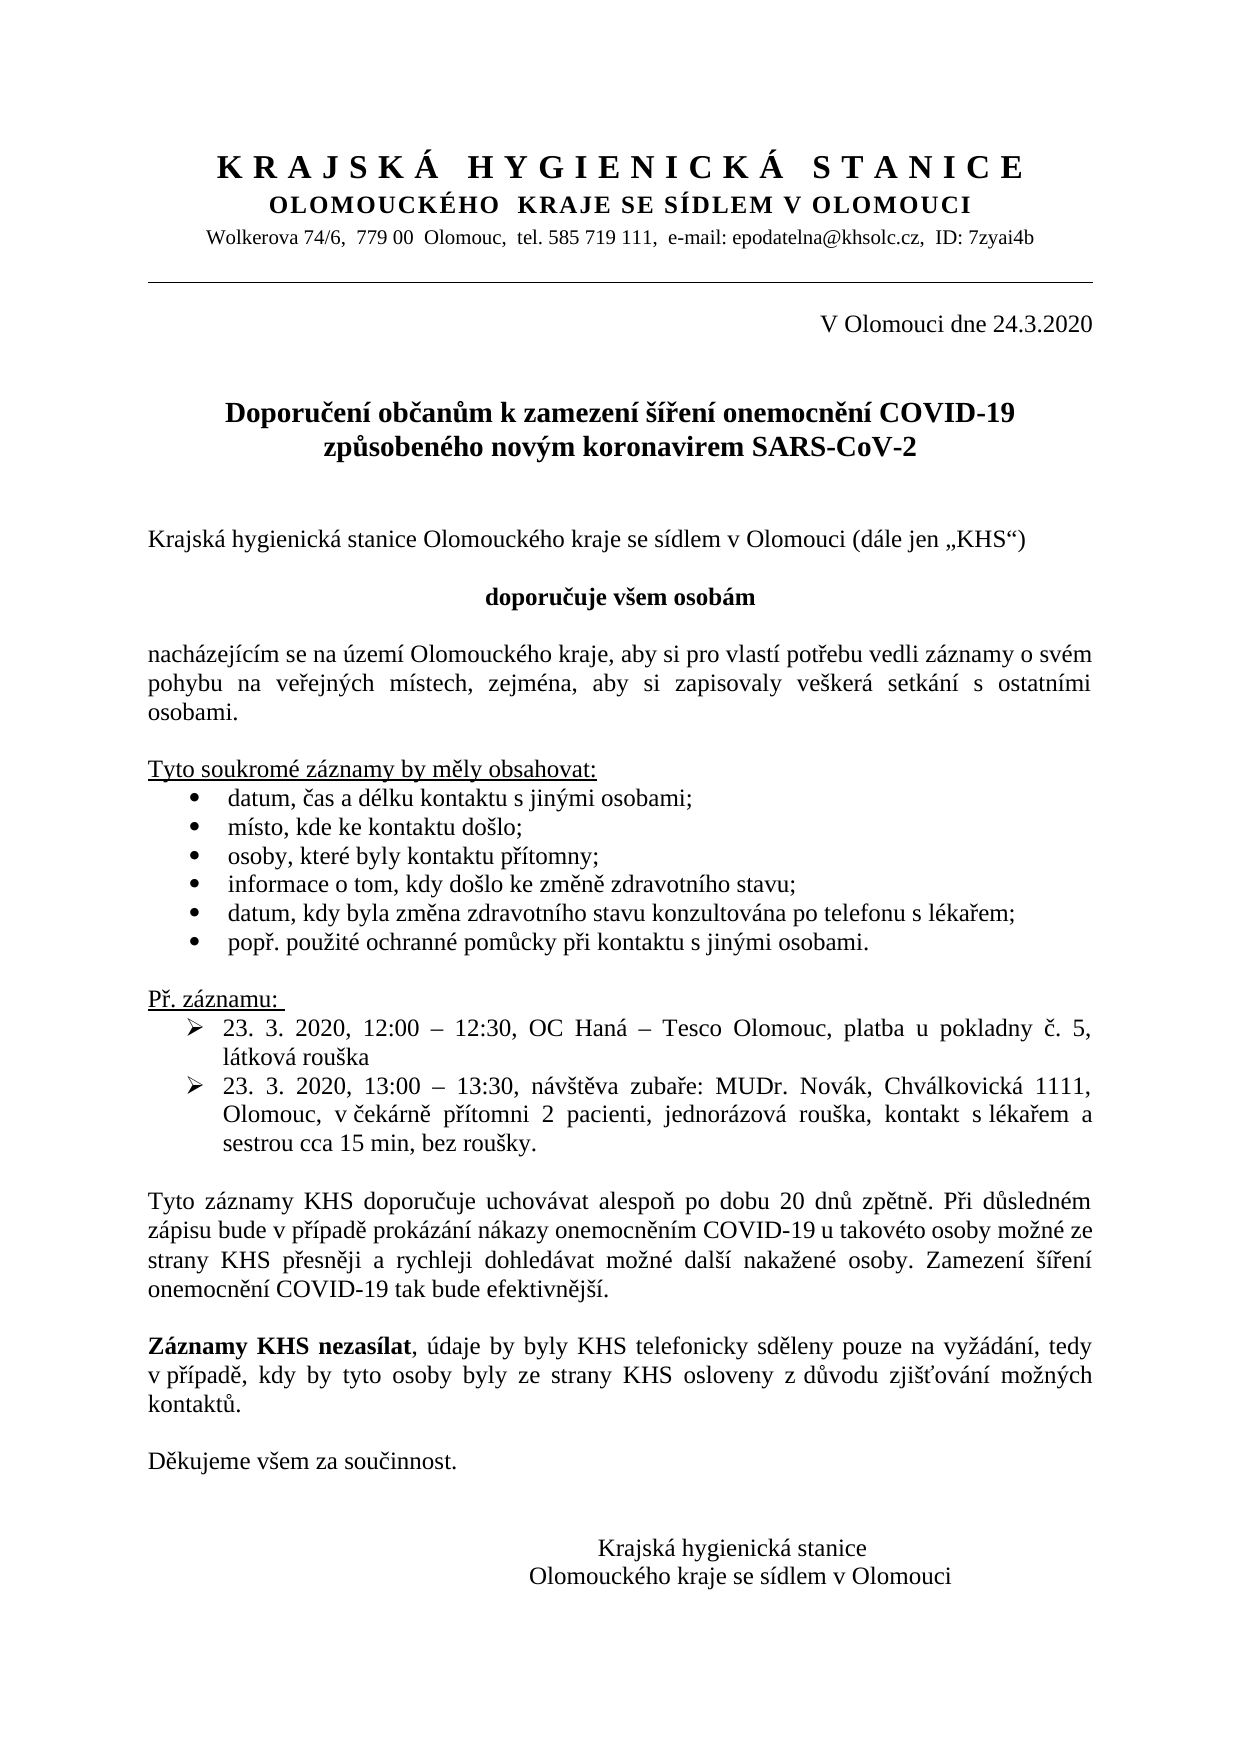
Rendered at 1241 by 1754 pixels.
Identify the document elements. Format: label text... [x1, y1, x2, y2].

list datum, kdy byla změna zdravotního stavu konzultována po telefonu s lékařem; [190, 898, 1093, 927]
text Doporučení občanům k zamezení šíření onemocnění COVID-19 způsobeného novým koronavirem SARS-CoV-2 [148, 395, 1093, 462]
text Záznamy KHS nezasílat, údaje by byly KHS telefonicky sděleny pouze na vyžádání, tedy v případě, kdy by tyto osoby byly ze strany KHS osloveny z důvodu zjišťování možných kontaktů. [148, 1331, 1093, 1418]
text Krajská hygienická stanice [148, 1533, 1093, 1561]
text Tyto záznamy KHS doporučuje uchovávat alespoň po dobu 20 dnů zpětně. Při důsledném zápisu bude v případě prokázání nákazy onemocněním COVID-19 u takovéto osoby možné ze strany KHS přesněji a rychleji dohledávat možné další nakažené osoby. Zamezení šíření onemocnění COVID-19 tak bude efektivnější. [148, 1186, 1093, 1303]
text Krajská hygienická stanice Olomouckého kraje se sídlem v Olomouci (dále jen „KHS“) [148, 524, 1093, 553]
subtitle Wolkerova 74/6, 779 00 Olomouc, tel. 585 719 111, e-mail: epodatelna@khsolc.cz, ID: 7zyai4b [148, 225, 1093, 249]
list popř. použité ochranné pomůcky při kontaktu s jinými osobami. [190, 927, 1093, 956]
list 23. 3. 2020, 13:00 – 13:30, návštěva zubaře: MUDr. Novák, Chválkovická 1111, Olomouc, v čekárně přítomni 2 pacienti, jednorázová rouška, kontakt s lékařem a sestrou cca 15 min, bez roušky. [185, 1071, 1093, 1157]
text Př. záznamu: [148, 984, 1093, 1013]
list místo, kde ke kontaktu došlo; [190, 812, 1093, 841]
list osoby, které byly kontaktu přítomny; [190, 841, 1093, 869]
text V Olomouci dne 24.3.2020 [148, 309, 1093, 338]
text doporučuje všem osobám [148, 582, 1093, 611]
text nacházejícím se na území Olomouckého kraje, aby si pro vlastí potřebu vedli záznamy o svém pohybu na veřejných místech, zejména, aby si zapisovaly veškerá setkání s ostatními osobami. [148, 639, 1093, 726]
list informace o tom, kdy došlo ke změně zdravotního stavu; [190, 869, 1093, 898]
text Tyto soukromé záznamy by měly obsahovat: [148, 754, 1093, 783]
text Olomouckého kraje se sídlem v Olomouci [148, 1561, 1093, 1590]
list datum, čas a délku kontaktu s jinými osobami; [190, 783, 1093, 812]
subtitle olomouckého KRAJE se sídlem v olomOuci [148, 190, 1093, 219]
text Děkujeme všem za součinnost. [148, 1446, 1093, 1475]
subtitle Krajská hygienická stanice [148, 148, 1093, 186]
list 23. 3. 2020, 12:00 – 12:30, OC Haná – Tesco Olomouc, platba u pokladny č. 5, látková rouška [185, 1013, 1093, 1071]
